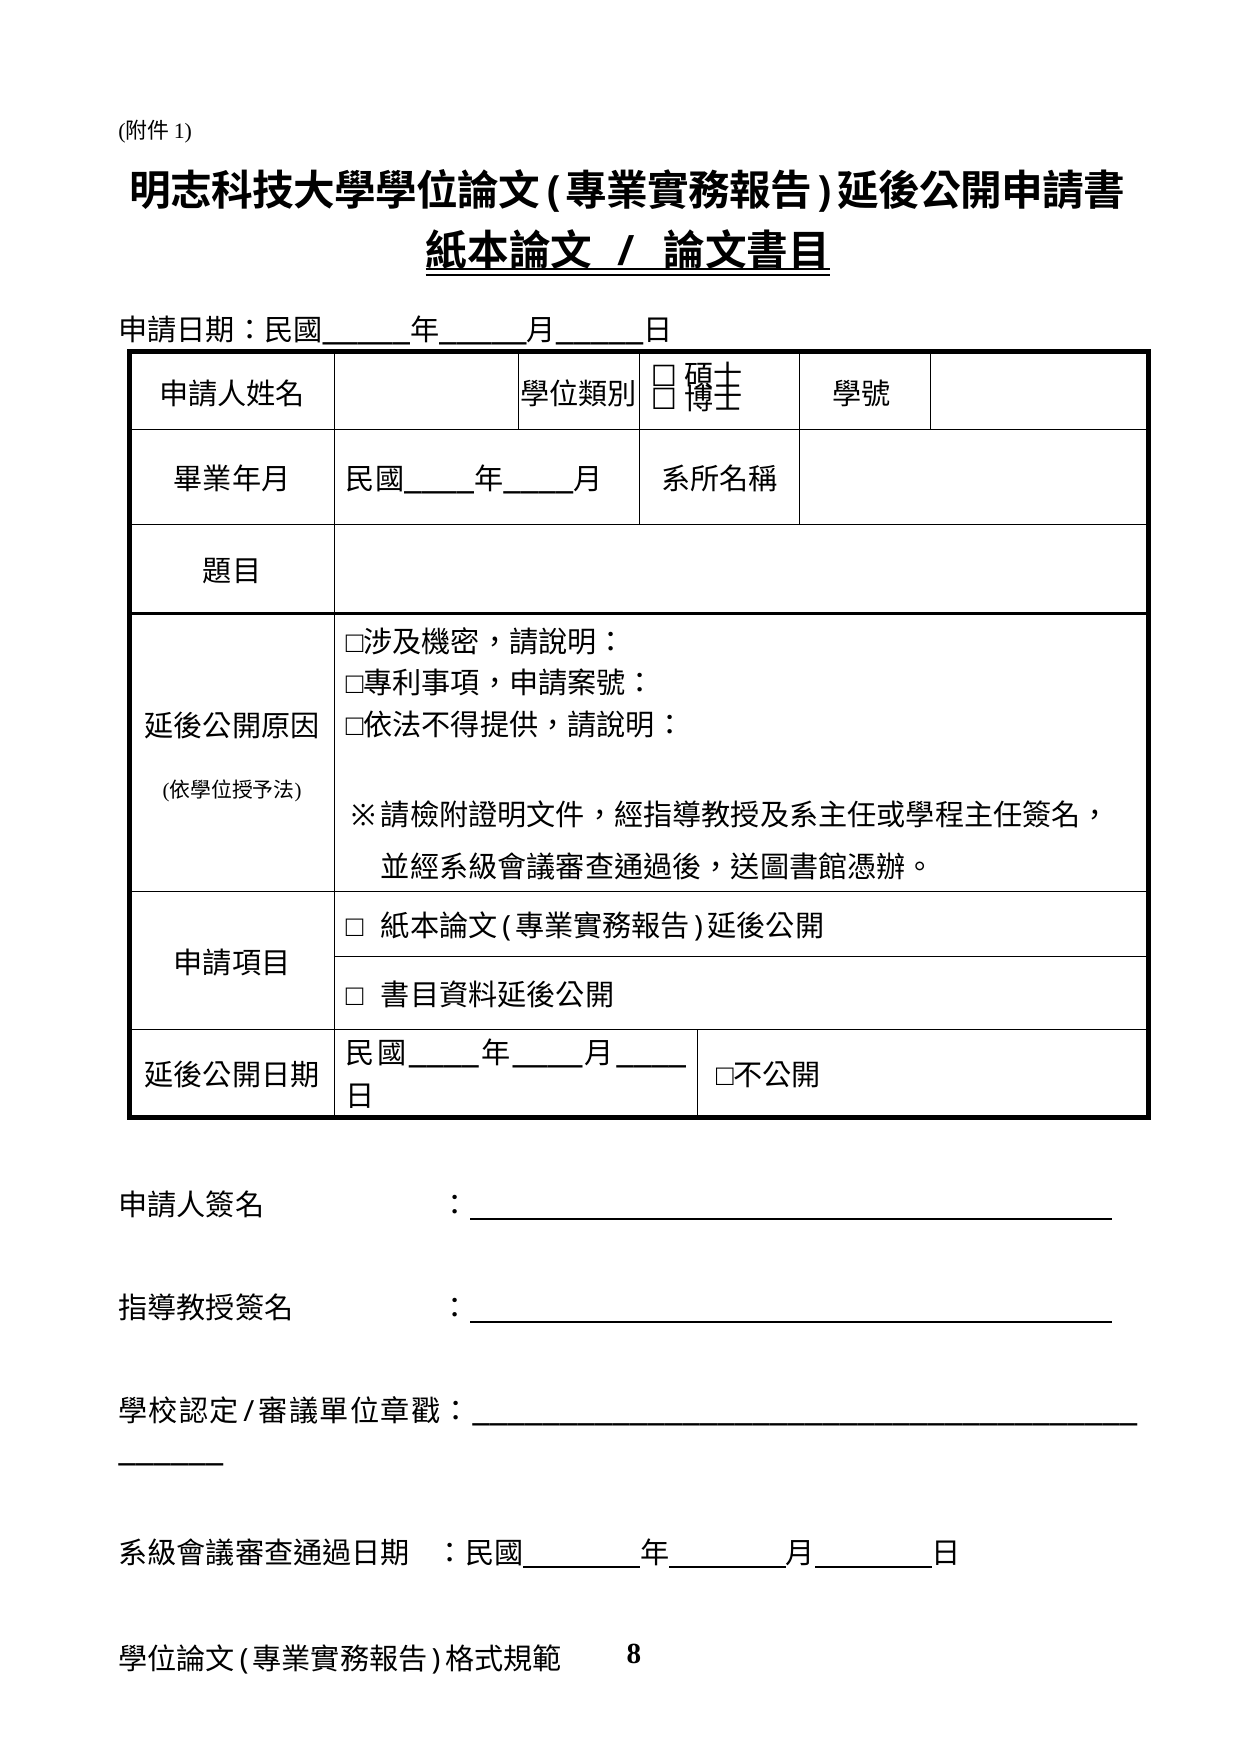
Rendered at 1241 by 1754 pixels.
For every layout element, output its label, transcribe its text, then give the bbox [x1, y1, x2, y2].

table_cell 民國____年____月____日 [335, 1030, 697, 1115]
table_cell 系所名稱 [640, 430, 799, 523]
table_header [931, 354, 1146, 429]
text 申請人簽名 ： [118, 1182, 1137, 1224]
table_cell 民國____年____月 [335, 430, 639, 523]
table_cell [335, 525, 1146, 612]
table_cell 題目 [132, 525, 334, 612]
text 學校認定/審議單位章戳：____________________________________________ [118, 1388, 1137, 1470]
text 申請日期：民國_____年_____月_____日 [118, 307, 1137, 349]
table_cell 申請項目 [132, 892, 334, 1029]
text (附件1) [118, 113, 1137, 144]
table_cell □涉及機密，請說明： □專利事項，申請案號： □依法不得提供，請說明： ※請檢附證明文件，經指導教授及系主任或學程主任簽名， 並經系級會議審查通過後，送圖書館憑辦。 [335, 615, 1146, 891]
text 明志科技大學學位論文(專業實務報告)延後公開申請書 [118, 157, 1137, 217]
text 系級會議審查通過日期 ：民國 年 月 日 [118, 1530, 1137, 1572]
table_header [335, 354, 518, 429]
table_cell 畢業年月 [132, 430, 334, 523]
table_header 申請人姓名 [132, 354, 334, 429]
table_header ☐ 碩士 ☐ 博士 [640, 354, 799, 429]
table_header 學號 [800, 354, 930, 429]
table_cell □不公開 [698, 1030, 1146, 1115]
table_cell 延後公開日期 [132, 1030, 334, 1115]
table_cell □ 紙本論文(專業實務報告)延後公開 [335, 892, 1146, 956]
text 指導教授簽名 ： [118, 1285, 1137, 1327]
table_cell [800, 430, 1146, 523]
table_cell 延後公開原因 (依學位授予法) [132, 615, 334, 891]
text 紙本論文 / 論文書目 [118, 217, 1137, 278]
table_header 學位類別 [519, 354, 639, 429]
table_cell □ 書目資料延後公開 [335, 957, 1146, 1029]
